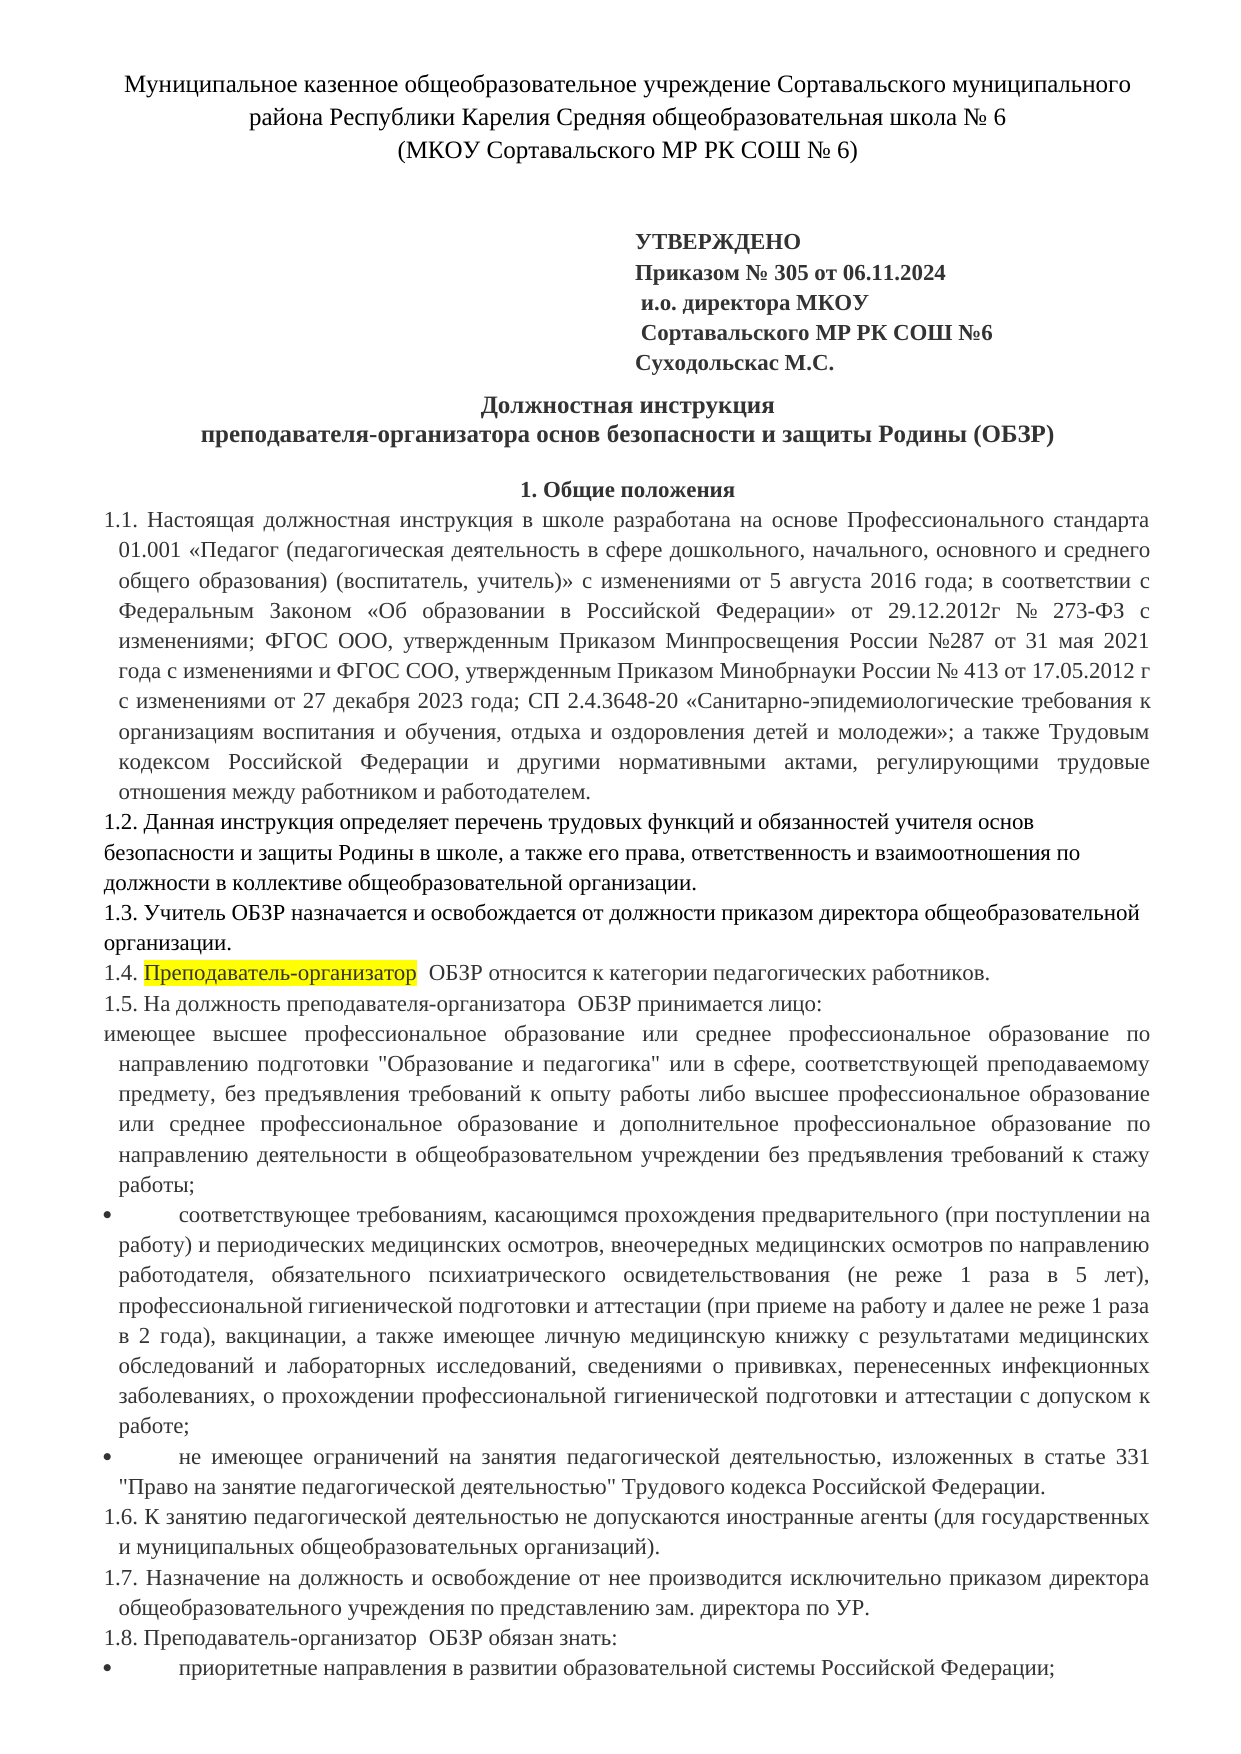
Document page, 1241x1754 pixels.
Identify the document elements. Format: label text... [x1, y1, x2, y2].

text 1.4. Преподаватель-организатор ОБЗР относится к категории педагогических работников. [103, 959, 1152, 986]
text 1.7. Назначение на должность и освобождение от нее производится исключительно приказом директора общеобразовательного учреждения по представлению зам. директора по УР. [103, 1564, 1152, 1620]
subtitle Приказом № 305 от 06.11.2024 [635, 259, 1152, 285]
text имеющее высшее профессиональное образование или среднее профессиональное образование по направлению подготовки "Образование и педагогика" или в сфере, соответствующей преподаваемому предмету, без предъявления требований к опыту работы либо высшее профессиональное образование или среднее профессиональное образование и дополнительное профессиональное образование по направлению деятельности в общеобразовательном учреждении без предъявления требований к стажу работы; [103, 1020, 1152, 1197]
subtitle УТВЕРЖДЕНО [635, 228, 1152, 255]
subtitle Должностная инструкция преподавателя-организатора основ безопасности и защиты Родины (ОБЗР) [103, 390, 1152, 447]
list соответствующее требованиям, касающимся прохождения предварительного (при поступлении на работу) и периодических медицинских осмотров, внеочередных медицинских осмотров по направлению работодателя, обязательного психиатрического освидетельствования (не реже 1 раза в 5 лет), профессиональной гигиенической подготовки и аттестации (при приеме на работу и далее не реже 1 раза в 2 года), вакцинации, а также имеющее личную медицинскую книжку с результатами медицинских обследований и лабораторных исследований, сведениями о прививках, перенесенных инфекционных заболеваниях, о прохождении профессиональной гигиенической подготовки и аттестации с допуском к работе; [103, 1201, 1152, 1439]
text Муниципальное казенное общеобразовательное учреждение Сортавальского муниципального района Республики Карелия Средняя общеобразовательная школа № 6 [103, 69, 1152, 131]
subtitle 1. Общие положения [103, 476, 1152, 502]
text 1.8. Преподаватель-организатор ОБЗР обязан знать: [103, 1624, 1152, 1650]
text 1.5. На должность преподавателя-организатора ОБЗР принимается лицо: [103, 990, 1152, 1016]
text 1.3. Учитель ОБЗР назначается и освобождается от должности приказом директора общеобразовательной организации. [103, 899, 1152, 956]
text 1.6. К занятию педагогической деятельностью не допускаются иностранные агенты (для государственных и муниципальных общеобразовательных организаций). [103, 1503, 1152, 1560]
subtitle Сортавальского МР РК СОШ №6 [635, 319, 1152, 345]
text 1.1. Настоящая должностная инструкция в школе разработана на основе Профессионального стандарта 01.001 «Педагог (педагогическая деятельность в сфере дошкольного, начального, основного и среднего общего образования) (воспитатель, учитель)» с изменениями от 5 августа 2016 года; в соответствии с Федеральным Законом «Об образовании в Российской Федерации» от 29.12.2012г № 273-ФЗ с изменениями; ФГОС ООО, утвержденным Приказом Минпросвещения России №287 от 31 мая 2021 года с изменениями и ФГОС СОО, утвержденным Приказом Минобрнауки России № 413 от 17.05.2012 г с изменениями от 27 декабря 2023 года; СП 2.4.3648-20 «Санитарно-эпидемиологические требования к организациям воспитания и обучения, отдыха и оздоровления детей и молодежи»; а также Трудовым кодексом Российской Федерации и другими нормативными актами, регулирующими трудовые отношения между работником и работодателем. [103, 506, 1152, 804]
text (МКОУ Сортавальского МР РК СОШ № 6) [103, 135, 1152, 164]
subtitle Суходольскас М.С. [635, 349, 1152, 376]
subtitle и.о. директора МКОУ [635, 289, 1152, 315]
list приоритетные направления в развитии образовательной системы Российской Федерации; [103, 1654, 1152, 1681]
list не имеющее ограничений на занятия педагогической деятельностью, изложенных в статье 331 "Право на занятие педагогической деятельностью" Трудового кодекса Российской Федерации. [103, 1443, 1152, 1499]
text 1.2. Данная инструкция определяет перечень трудовых функций и обязанностей учителя основ безопасности и защиты Родины в школе, а также его права, ответственность и взаимоотношения по должности в коллективе общеобразовательной организации. [103, 808, 1152, 895]
